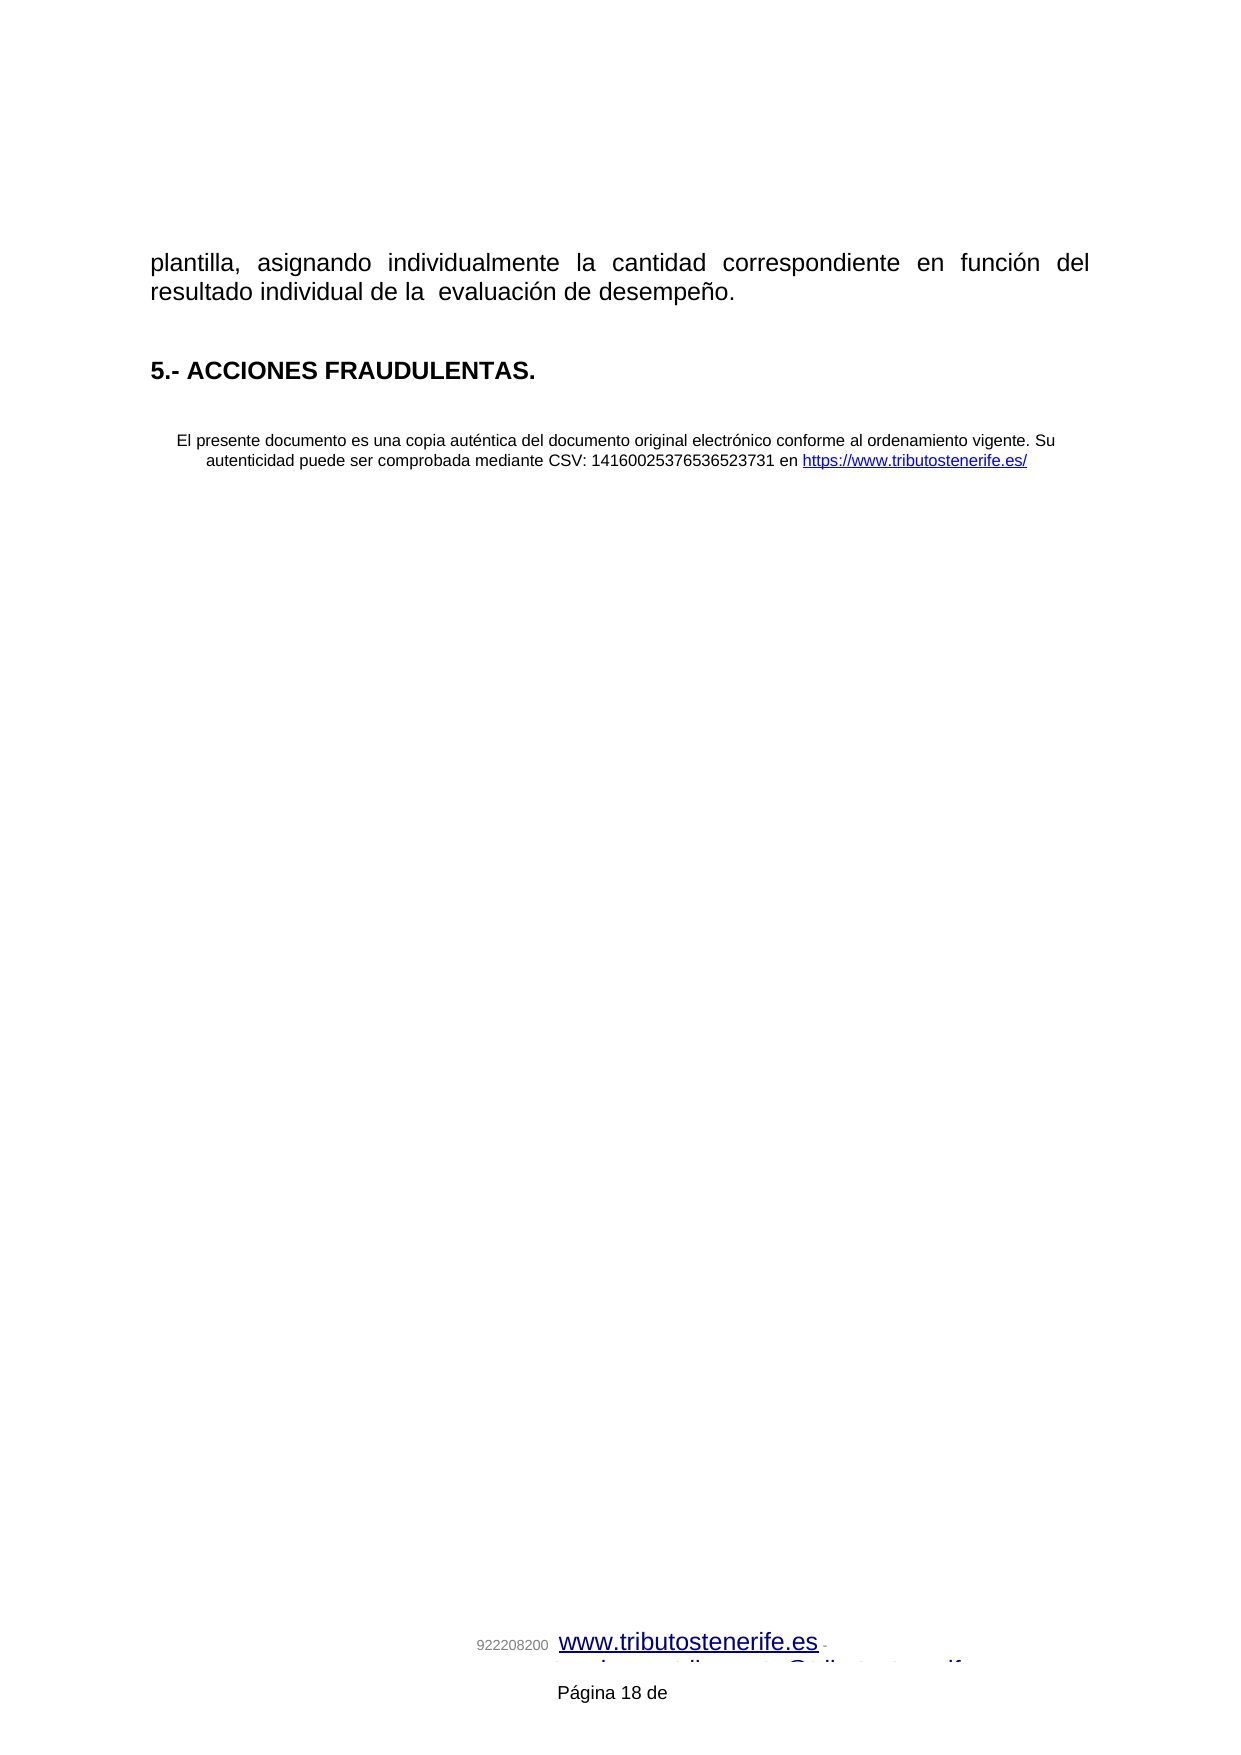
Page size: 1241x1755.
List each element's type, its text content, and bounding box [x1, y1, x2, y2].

subtitle 5.- ACCIONES FRAUDULENTAS. [150, 356, 1101, 385]
text plantilla, asignando individualmente la cantidad correspondiente en función del resultado individual de la evaluación de desempeño. [150, 248, 1090, 306]
text El presente documento es una copia auténtica del documento original electrónico conforme al ordenamiento vigente. Su autenticidad puede ser comprobada mediante CSV: 14160025376536523731 en https://www.tributostenerife.es/ [176, 431, 1064, 469]
